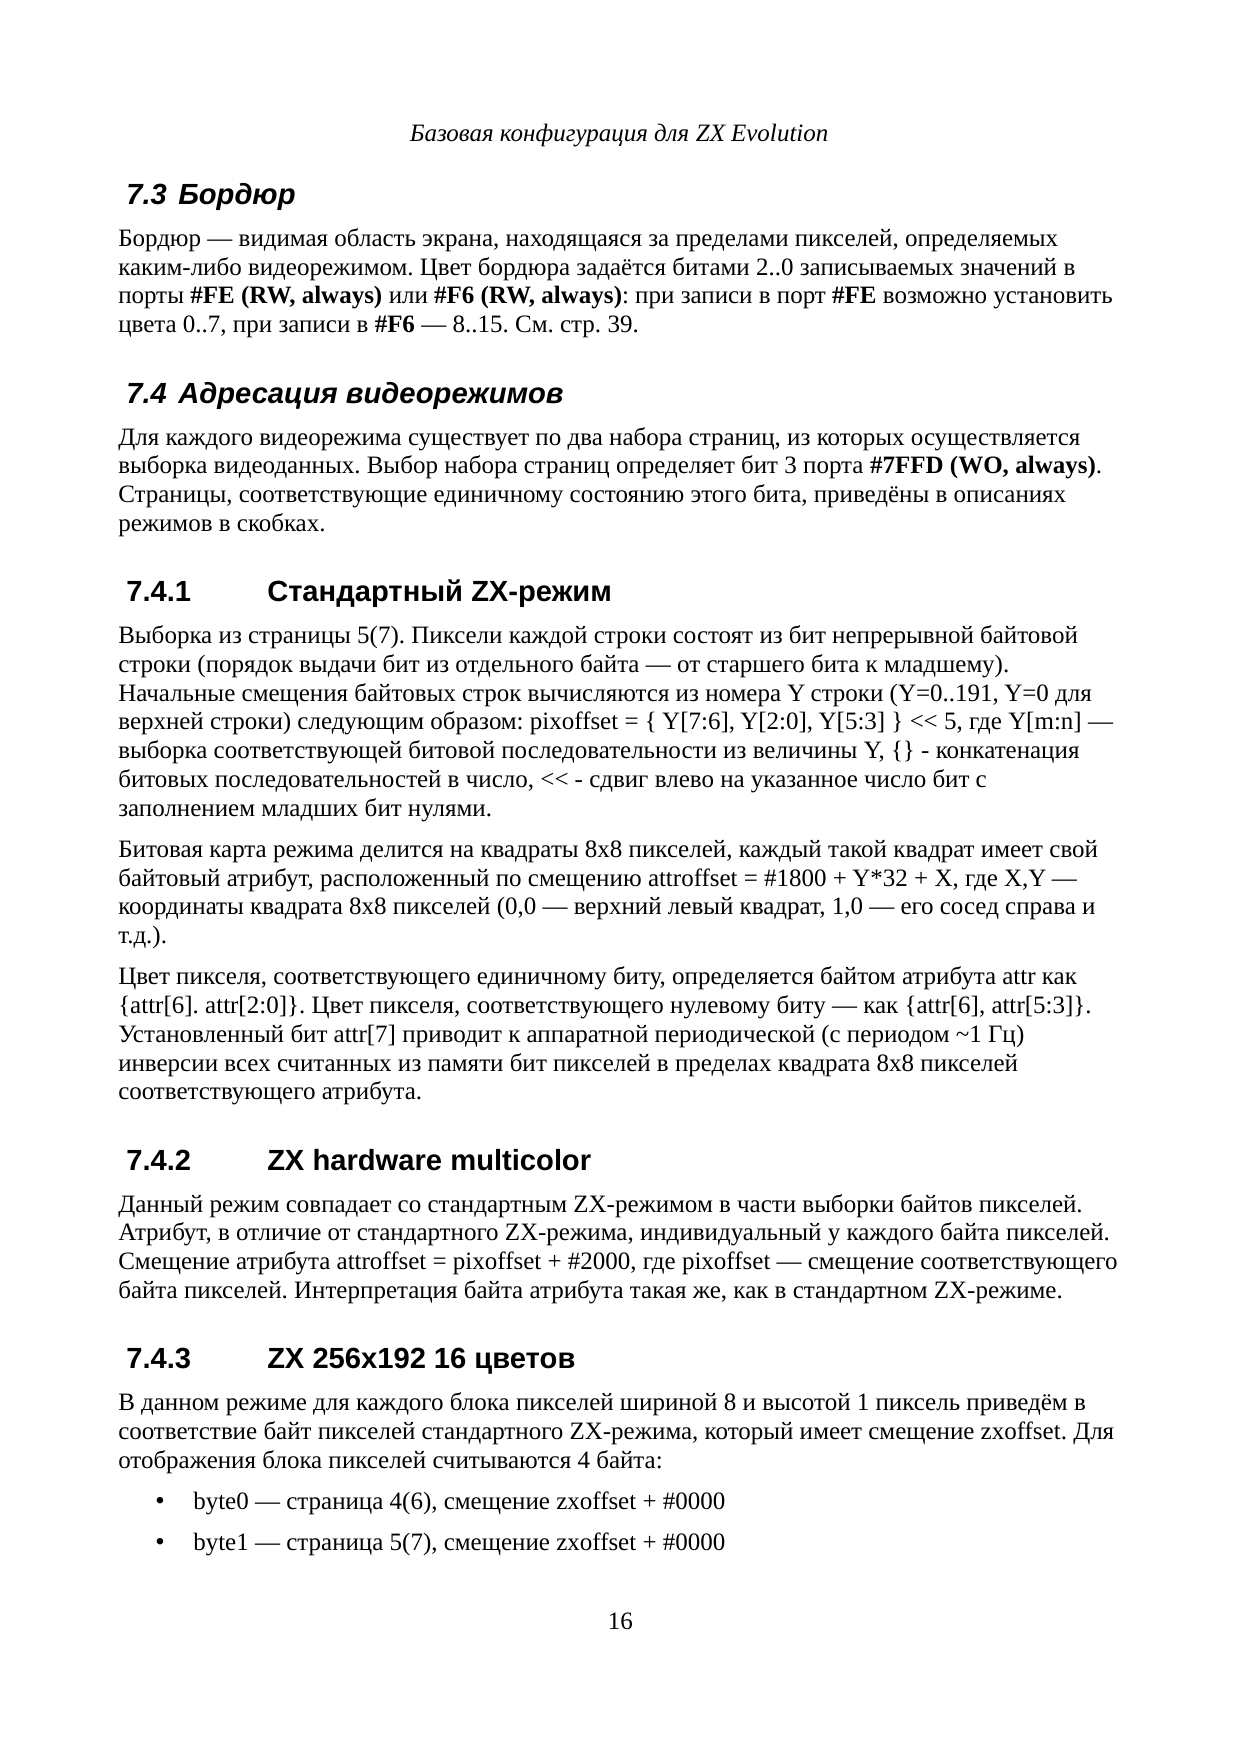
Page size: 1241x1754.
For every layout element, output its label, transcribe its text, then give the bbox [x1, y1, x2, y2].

subtitle Адресация видеорежимов [118, 376, 1122, 409]
list byte0 — страница 4(6), смещение zxoffset + #0000 [156, 1486, 1122, 1515]
subtitle Стандартный ZX-режим [118, 574, 1122, 608]
subtitle ZX hardware multicolor [118, 1143, 1122, 1176]
subtitle Бордюр [118, 177, 1122, 211]
subtitle ZX 256x192 16 цветов [118, 1341, 1122, 1375]
text Битовая карта режима делится на квадраты 8x8 пикселей, каждый такой квадрат имеет свой байтовый атрибут, расположенный по смещению attroffset = #1800 + Y*32 + X, где X,Y — координаты квадрата 8x8 пикселей (0,0 — верхний левый квадрат, 1,0 — его сосед справа и т.д.). [118, 834, 1122, 949]
list byte1 — страница 5(7), смещение zxoffset + #0000 [156, 1527, 1122, 1556]
text Данный режим совпадает со стандартным ZX-режимом в части выборки байтов пикселей. Атрибут, в отличие от стандартного ZX-режима, индивидуальный у каждого байта пикселей. Смещение атрибута attroffset = pixoffset + #2000, где pixoffset — смещение соответствующего байта пикселей. Интерпретация байта атрибута такая же, как в стандартном ZX-режиме. [118, 1189, 1122, 1304]
text Выборка из страницы 5(7). Пиксели каждой строки состоят из бит непрерывной байтовой строки (порядок выдачи бит из отдельного байта — от старшего бита к младшему). Начальные смещения байтовых строк вычисляются из номера Y строки (Y=0..191, Y=0 для верхней строки) следующим образом: pixoffset = { Y[7:6], Y[2:0], Y[5:3] } << 5, где Y[m:n] — выборка соответствующей битовой последовательности из величины Y, {} - конкатенация битовых последовательностей в число, << - сдвиг влево на указанное число бит с заполнением младших бит нулями. [118, 620, 1122, 821]
text В данном режиме для каждого блока пикселей шириной 8 и высотой 1 пиксель приведём в соответствие байт пикселей стандартного ZX-режима, который имеет смещение zxoffset. Для отображения блока пикселей считываются 4 байта: [118, 1387, 1122, 1473]
text Для каждого видеорежима существует по два набора страниц, из которых осуществляется выборка видеоданных. Выбор набора страниц определяет бит 3 порта #7FFD (WO, always). Страницы, соответствующие единичному состоянию этого бита, приведёны в описаниях режимов в скобках. [118, 422, 1122, 537]
text Цвет пикселя, соответствующего единичному биту, определяется байтом атрибута attr как {attr[6]. attr[2:0]}. Цвет пикселя, соответствующего нулевому биту — как {attr[6], attr[5:3]}. Установленный бит attr[7] приводит к аппаратной периодической (с периодом ~1 Гц) инверсии всех считанных из памяти бит пикселей в пределах квадрата 8x8 пикселей соответствующего атрибута. [118, 961, 1122, 1105]
text Бордюр — видимая область экрана, находящаяся за пределами пикселей, определяемых каким-либо видеорежимом. Цвет бордюра задаётся битами 2..0 записываемых значений в порты #FE (RW, always) или #F6 (RW, always): при записи в порт #FE возможно установить цвета 0..7, при записи в #F6 — 8..15. См. стр. 39. [118, 223, 1122, 338]
